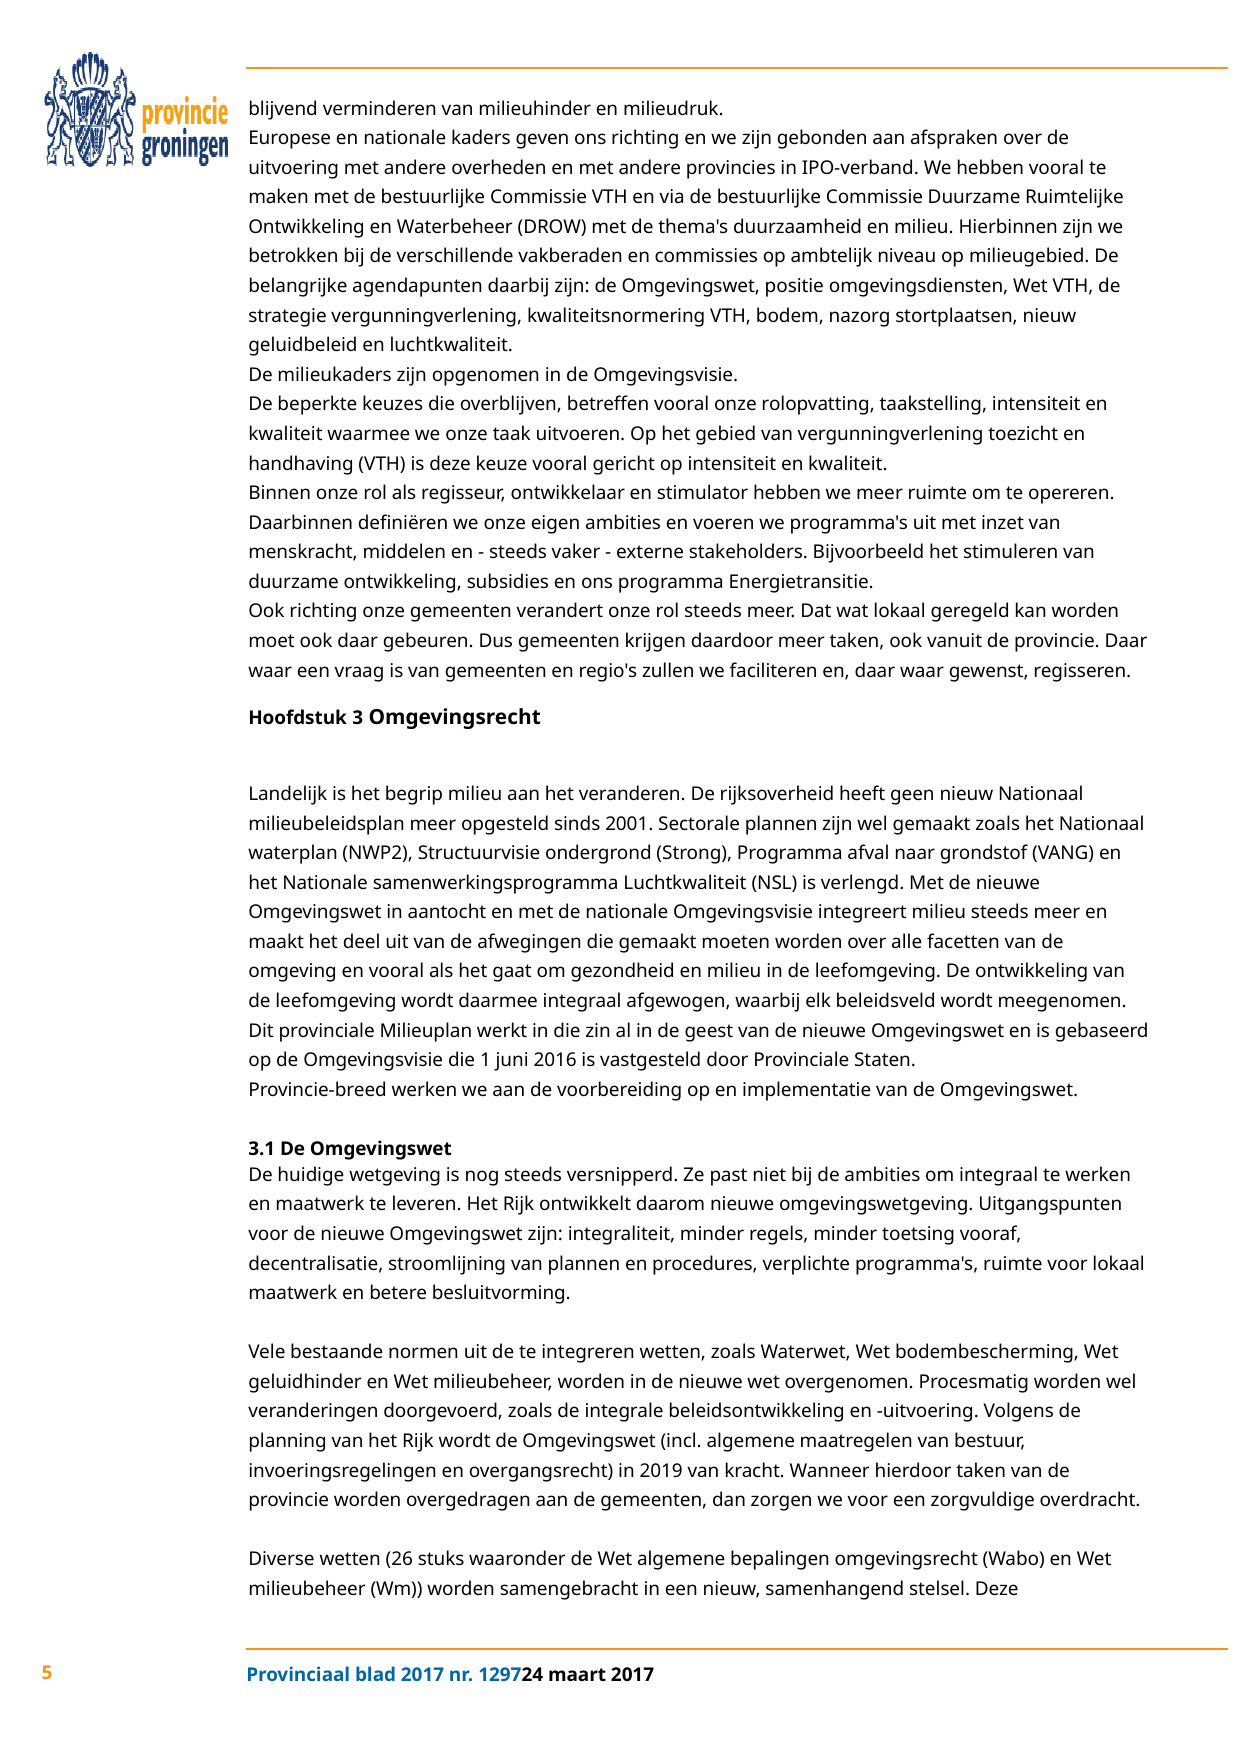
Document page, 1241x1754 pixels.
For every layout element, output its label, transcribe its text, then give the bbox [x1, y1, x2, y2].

text Diverse wetten (26 stuks waaronder de Wet algemene bepalingen omgevingsrecht (Wabo) en Wet milieubeheer (Wm)) worden samengebracht in een nieuw, samenhangend stelsel. Deze [248, 1546, 1152, 1601]
text Vele bestaande normen uit de te integreren wetten, zoals Waterwet, Wet bodembescherming, Wet geluidhinder en Wet milieubeheer, worden in de nieuwe wet overgenomen. Procesmatig worden wel veranderingen doorgevoerd, zoals de integrale beleidsontwikkeling en -uitvoering. Volgens de planning van het Rijk wordt de Omgevingswet (incl. algemene maatregelen van bestuur, invoeringsregelingen en overgangsrecht) in 2019 van kracht. Wanneer hierdoor taken van de provincie worden overgedragen aan de gemeenten, dan zorgen we voor een zorgvuldige overdracht. [248, 1338, 1152, 1512]
text Landelijk is het begrip milieu aan het veranderen. De rijksoverheid heeft geen nieuw Nationaal milieubeleidsplan meer opgesteld sinds 2001. Sectorale plannen zijn wel gemaakt zoals het Nationaal waterplan (NWP2), Structuurvisie ondergrond (Strong), Programma afval naar grondstof (VANG) en het Nationale samenwerkingsprogramma Luchtkwaliteit (NSL) is verlengd. Met de nieuwe Omgevingswet in aantocht en met de nationale Omgevingsvisie integreert milieu steeds meer en maakt het deel uit van de afwegingen die gemaakt moeten worden over alle facetten van de omgeving en vooral als het gaat om gezondheid en milieu in de leefomgeving. De ontwikkeling van de leefomgeving wordt daarmee integraal afgewogen, waarbij elk beleidsveld wordt meegenomen. Dit provinciale Milieuplan werkt in die zin al in de geest van de nieuwe Omgevingswet en is gebaseerd op de Omgevingsvisie die 1 juni 2016 is vastgesteld door Provinciale Staten. [248, 780, 1152, 1072]
text 3.1 De Omgevingswet [248, 1135, 1152, 1161]
text Provincie-breed werken we aan de voorbereiding op en implementatie van de Omgevingswet. [248, 1076, 1152, 1102]
text Hoofdstuk 3 Omgevingsrecht [248, 702, 1152, 731]
text De huidige wetgeving is nog steeds versnipperd. Ze past niet bij de ambities om integraal te werken en maatwerk te leveren. Het Rijk ontwikkelt daarom nieuwe omgevingswetgeving. Uitgangspunten voor de nieuwe Omgevingswet zijn: integraliteit, minder regels, minder toetsing vooraf, decentralisatie, stroomlijning van plannen en procedures, verplichte programma's, ruimte voor lokaal maatwerk en betere besluitvorming. [248, 1161, 1152, 1305]
text blijvend verminderen van milieuhinder en milieudruk. [248, 95, 1152, 121]
text De beperkte keuzes die overblijven, betreffen vooral onze rolopvatting, taakstelling, intensiteit en kwaliteit waarmee we onze taak uitvoeren. Op het gebied van vergunningverlening toezicht en handhaving (VTH) is deze keuze vooral gericht op intensiteit en kwaliteit. [248, 391, 1152, 476]
picture [41, 47, 231, 172]
text De milieukaders zijn opgenomen in de Omgevingsvisie. [248, 361, 1152, 387]
text Europese en nationale kaders geven ons richting en we zijn gebonden aan afspraken over de uitvoering met andere overheden en met andere provincies in IPO-verband. We hebben vooral te maken met de bestuurlijke Commissie VTH en via de bestuurlijke Commissie Duurzame Ruimtelijke Ontwikkeling en Waterbeheer (DROW) met de thema's duurzaamheid en milieu. Hierbinnen zijn we betrokken bij de verschillende vakberaden en commissies op ambtelijk niveau op milieugebied. De belangrijke agendapunten daarbij zijn: de Omgevingswet, positie omgevingsdiensten, Wet VTH, de strategie vergunningverlening, kwaliteitsnormering VTH, bodem, nazorg stortplaatsen, nieuw geluidbeleid en luchtkwaliteit. [248, 124, 1152, 357]
text Binnen onze rol als regisseur, ontwikkelaar en stimulator hebben we meer ruimte om te opereren. Daarbinnen definiëren we onze eigen ambities en voeren we programma's uit met inzet van menskracht, middelen en - steeds vaker - externe stakeholders. Bijvoorbeeld het stimuleren van duurzame ontwikkeling, subsidies en ons programma Energietransitie. [248, 479, 1152, 594]
text Ook richting onze gemeenten verandert onze rol steeds meer. Dat wat lokaal geregeld kan worden moet ook daar gebeuren. Dus gemeenten krijgen daardoor meer taken, ook vanuit de provincie. Daar waar een vraag is van gemeenten en regio's zullen we faciliteren en, daar waar gewenst, regisseren. [248, 598, 1152, 683]
